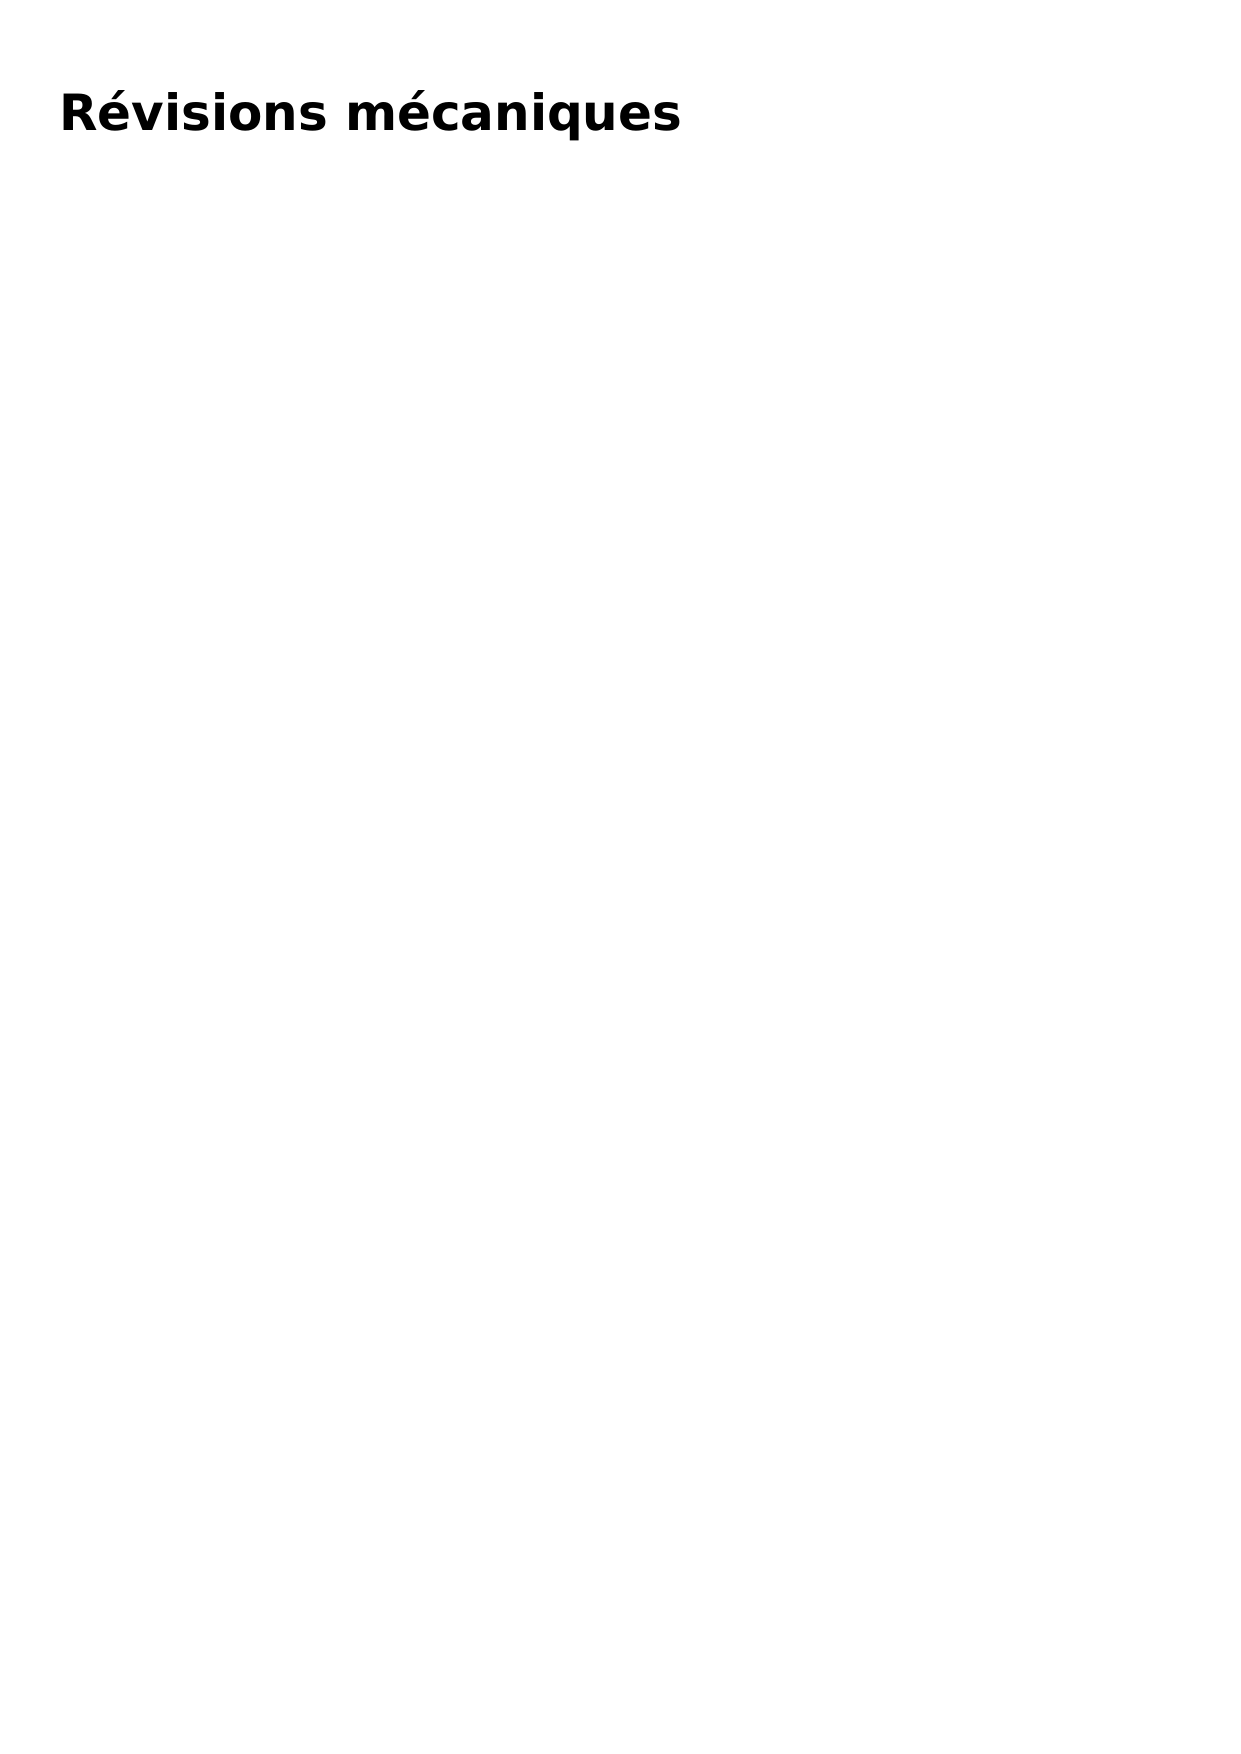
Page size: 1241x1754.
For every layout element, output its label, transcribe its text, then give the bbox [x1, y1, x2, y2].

subtitle Révisions mécaniques [59, 84, 1181, 142]
